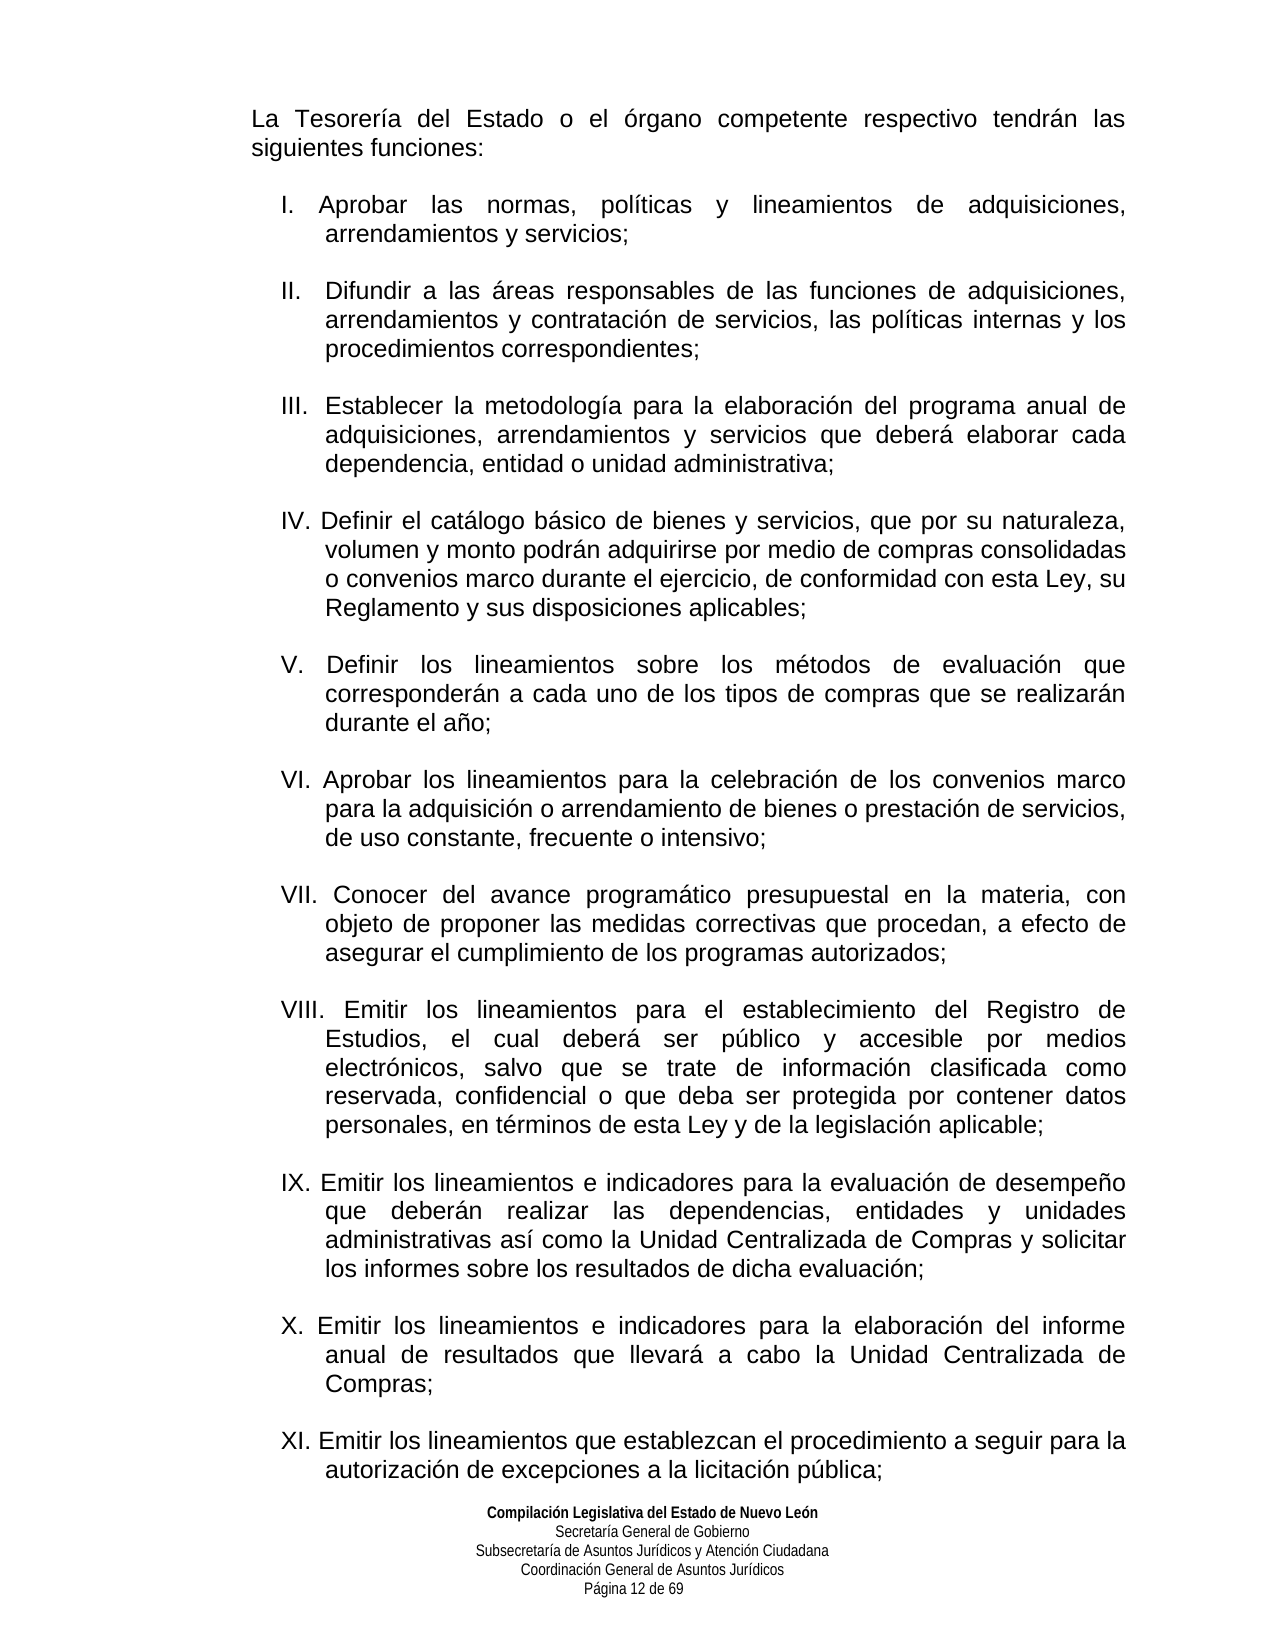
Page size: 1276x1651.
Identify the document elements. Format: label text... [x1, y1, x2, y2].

text III. Establecer la metodología para la elaboración del programa anual de adquisiciones, arrendamientos y servicios que deberá elaborar cada dependencia, entidad o unidad administrativa; [281, 391, 1127, 477]
text X. Emitir los lineamientos e indicadores para la elaboración del informe anual de resultados que llevará a cabo la Unidad Centralizada de Compras; [281, 1311, 1127, 1397]
text La Tesorería del Estado o el órgano competente respectivo tendrán las siguientes funciones: [251, 104, 1127, 161]
text I. Aprobar las normas, políticas y lineamientos de adquisiciones, arrendamientos y servicios; [281, 190, 1127, 247]
text VII. Conocer del avance programático presupuestal en la materia, con objeto de proponer las medidas correctivas que procedan, a efecto de asegurar el cumplimiento de los programas autorizados; [281, 880, 1127, 966]
text IV. Definir el catálogo básico de bienes y servicios, que por su naturaleza, volumen y monto podrán adquirirse por medio de compras consolidadas o convenios marco durante el ejercicio, de conformidad con esta Ley, su Reglamento y sus disposiciones aplicables; [281, 506, 1127, 621]
text V. Definir los lineamientos sobre los métodos de evaluación que corresponderán a cada uno de los tipos de compras que se realizarán durante el año; [281, 650, 1127, 736]
text IX. Emitir los lineamientos e indicadores para la evaluación de desempeño que deberán realizar las dependencias, entidades y unidades administrativas así como la Unidad Centralizada de Compras y solicitar los informes sobre los resultados de dicha evaluación; [281, 1167, 1127, 1282]
text VI. Aprobar los lineamientos para la celebración de los convenios marco para la adquisición o arrendamiento de bienes o prestación de servicios, de uso constante, frecuente o intensivo; [281, 765, 1127, 851]
text VIII. Emitir los lineamientos para el establecimiento del Registro de Estudios, el cual deberá ser público y accesible por medios electrónicos, salvo que se trate de información clasificada como reservada, confidencial o que deba ser protegida por contener datos personales, en términos de esta Ley y de la legislación aplicable; [281, 995, 1127, 1139]
text XI. Emitir los lineamientos que establezcan el procedimiento a seguir para la autorización de excepciones a la licitación pública; [281, 1426, 1127, 1484]
text II. Difundir a las áreas responsables de las funciones de adquisiciones, arrendamientos y contratación de servicios, las políticas internas y los procedimientos correspondientes; [281, 276, 1127, 362]
